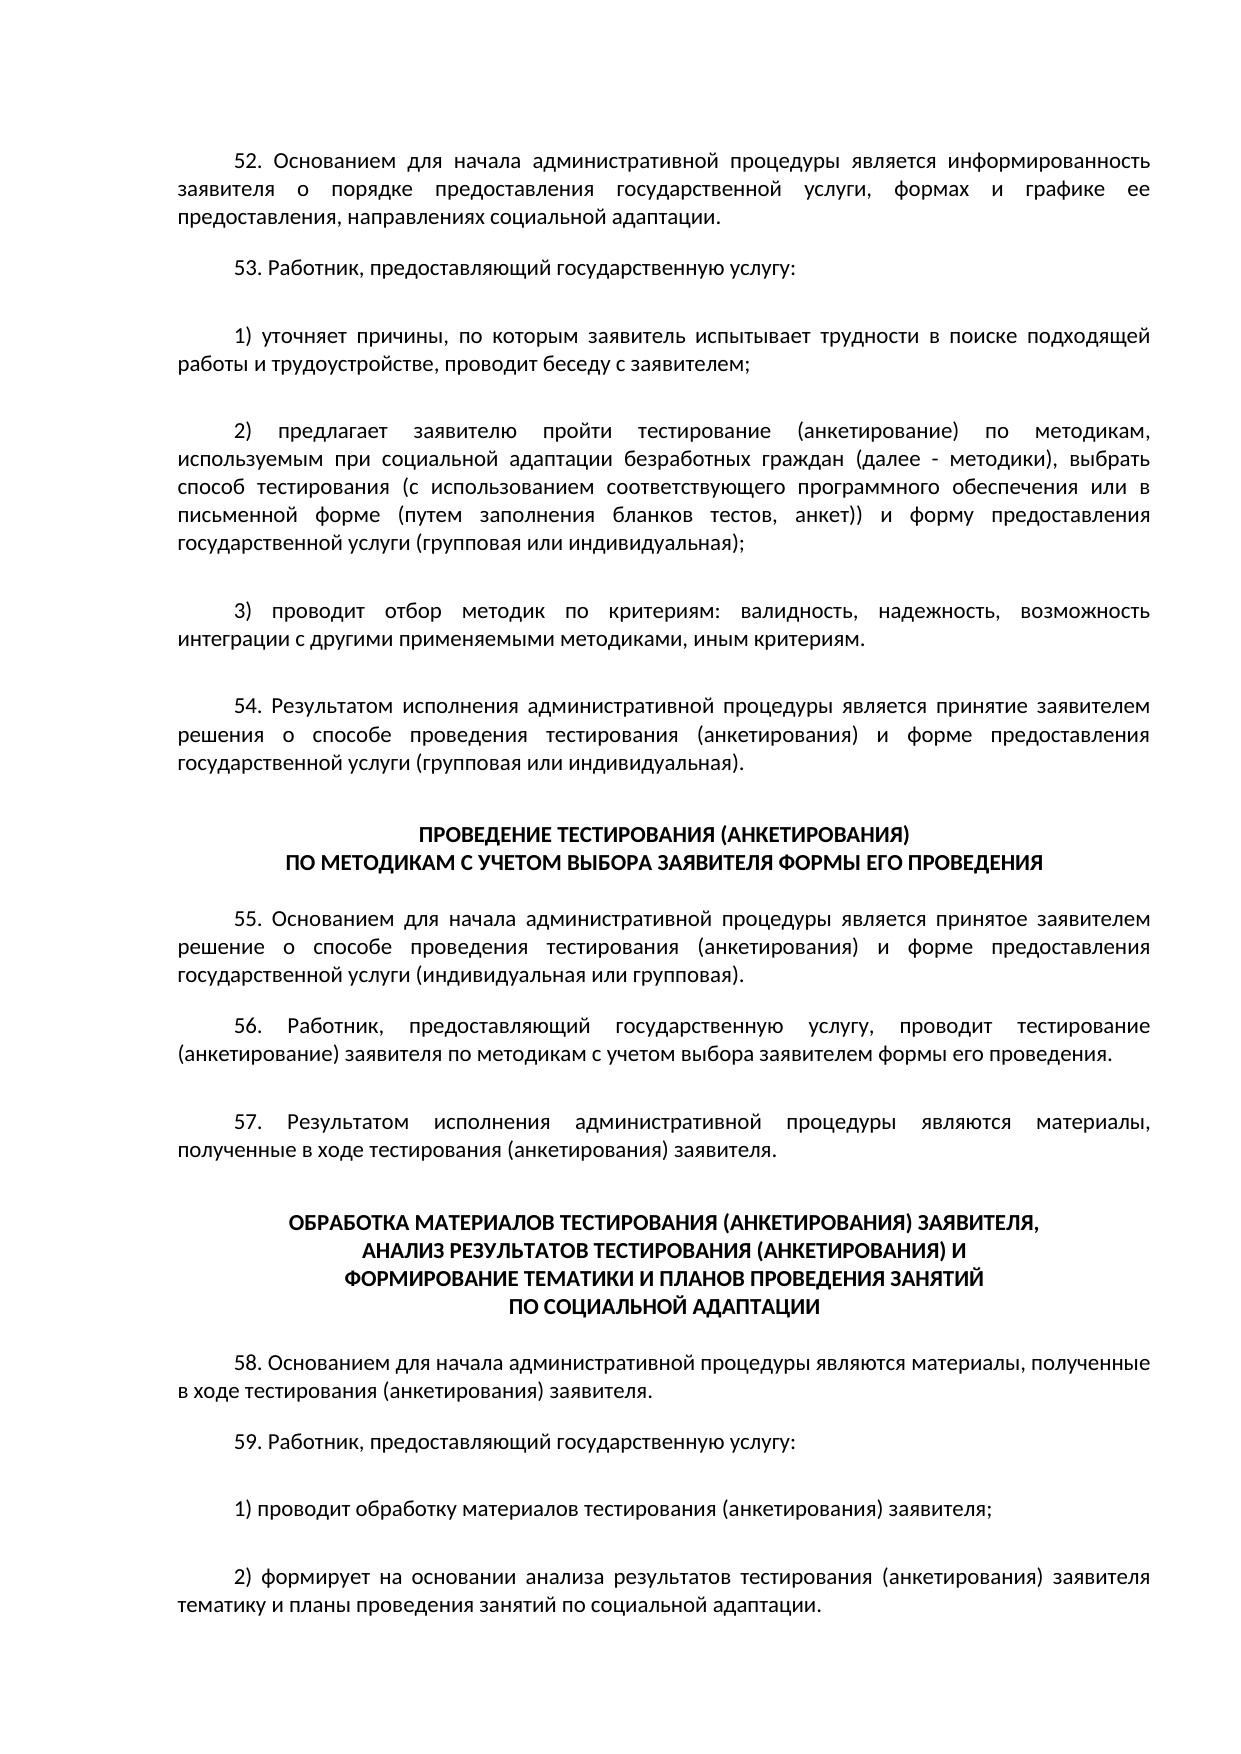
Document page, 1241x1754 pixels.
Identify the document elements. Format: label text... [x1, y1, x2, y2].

text 54. Результатом исполнения административной процедуры является принятие заявителем решения о способе проведения тестирования (анкетирования) и форме предоставления государственной услуги (групповая или индивидуальная). [177, 692, 1152, 776]
text 2) предлагает заявителю пройти тестирование (анкетирование) по методикам, используемым при социальной адаптации безработных граждан (далее - методики), выбрать способ тестирования (с использованием соответствующего программного обеспечения или в письменной форме (путем заполнения бланков тестов, анкет)) и форму предоставления государственной услуги (групповая или индивидуальная); [177, 416, 1152, 556]
text 58. Основанием для начала административной процедуры являются материалы, полученные в ходе тестирования (анкетирования) заявителя. [177, 1348, 1152, 1404]
title АНАЛИЗ РЕЗУЛЬТАТОВ ТЕСТИРОВАНИЯ (АНКЕТИРОВАНИЯ) И [177, 1236, 1152, 1264]
text 1) уточняет причины, по которым заявитель испытывает трудности в поиске подходящей работы и трудоустройстве, проводит беседу с заявителем; [177, 321, 1152, 377]
text 1) проводит обработку материалов тестирования (анкетирования) заявителя; [177, 1494, 1152, 1522]
title ПО СОЦИАЛЬНОЙ АДАПТАЦИИ [177, 1292, 1152, 1320]
title ПО МЕТОДИКАМ С УЧЕТОМ ВЫБОРА ЗАЯВИТЕЛЯ ФОРМЫ ЕГО ПРОВЕДЕНИЯ [177, 848, 1152, 876]
title ПРОВЕДЕНИЕ ТЕСТИРОВАНИЯ (АНКЕТИРОВАНИЯ) [177, 820, 1152, 848]
title ОБРАБОТКА МАТЕРИАЛОВ ТЕСТИРОВАНИЯ (АНКЕТИРОВАНИЯ) ЗАЯВИТЕЛЯ, [177, 1208, 1152, 1236]
text 56. Работник, предоставляющий государственную услугу, проводит тестирование (анкетирование) заявителя по методикам с учетом выбора заявителем формы его проведения. [177, 1011, 1152, 1067]
text 57. Результатом исполнения административной процедуры являются материалы, полученные в ходе тестирования (анкетирования) заявителя. [177, 1107, 1152, 1163]
text 55. Основанием для начала административной процедуры является принятое заявителем решение о способе проведения тестирования (анкетирования) и форме предоставления государственной услуги (индивидуальная или групповая). [177, 904, 1152, 988]
text 3) проводит отбор методик по критериям: валидность, надежность, возможность интеграции с другими применяемыми методиками, иным критериям. [177, 596, 1152, 652]
text 59. Работник, предоставляющий государственную услугу: [177, 1427, 1152, 1455]
title ФОРМИРОВАНИЕ ТЕМАТИКИ И ПЛАНОВ ПРОВЕДЕНИЯ ЗАНЯТИЙ [177, 1264, 1152, 1292]
text 52. Основанием для начала административной процедуры является информированность заявителя о порядке предоставления государственной услуги, формах и графике ее предоставления, направлениях социальной адаптации. [177, 146, 1152, 230]
text 2) формирует на основании анализа результатов тестирования (анкетирования) заявителя тематику и планы проведения занятий по социальной адаптации. [177, 1562, 1152, 1618]
text 53. Работник, предоставляющий государственную услугу: [177, 253, 1152, 281]
